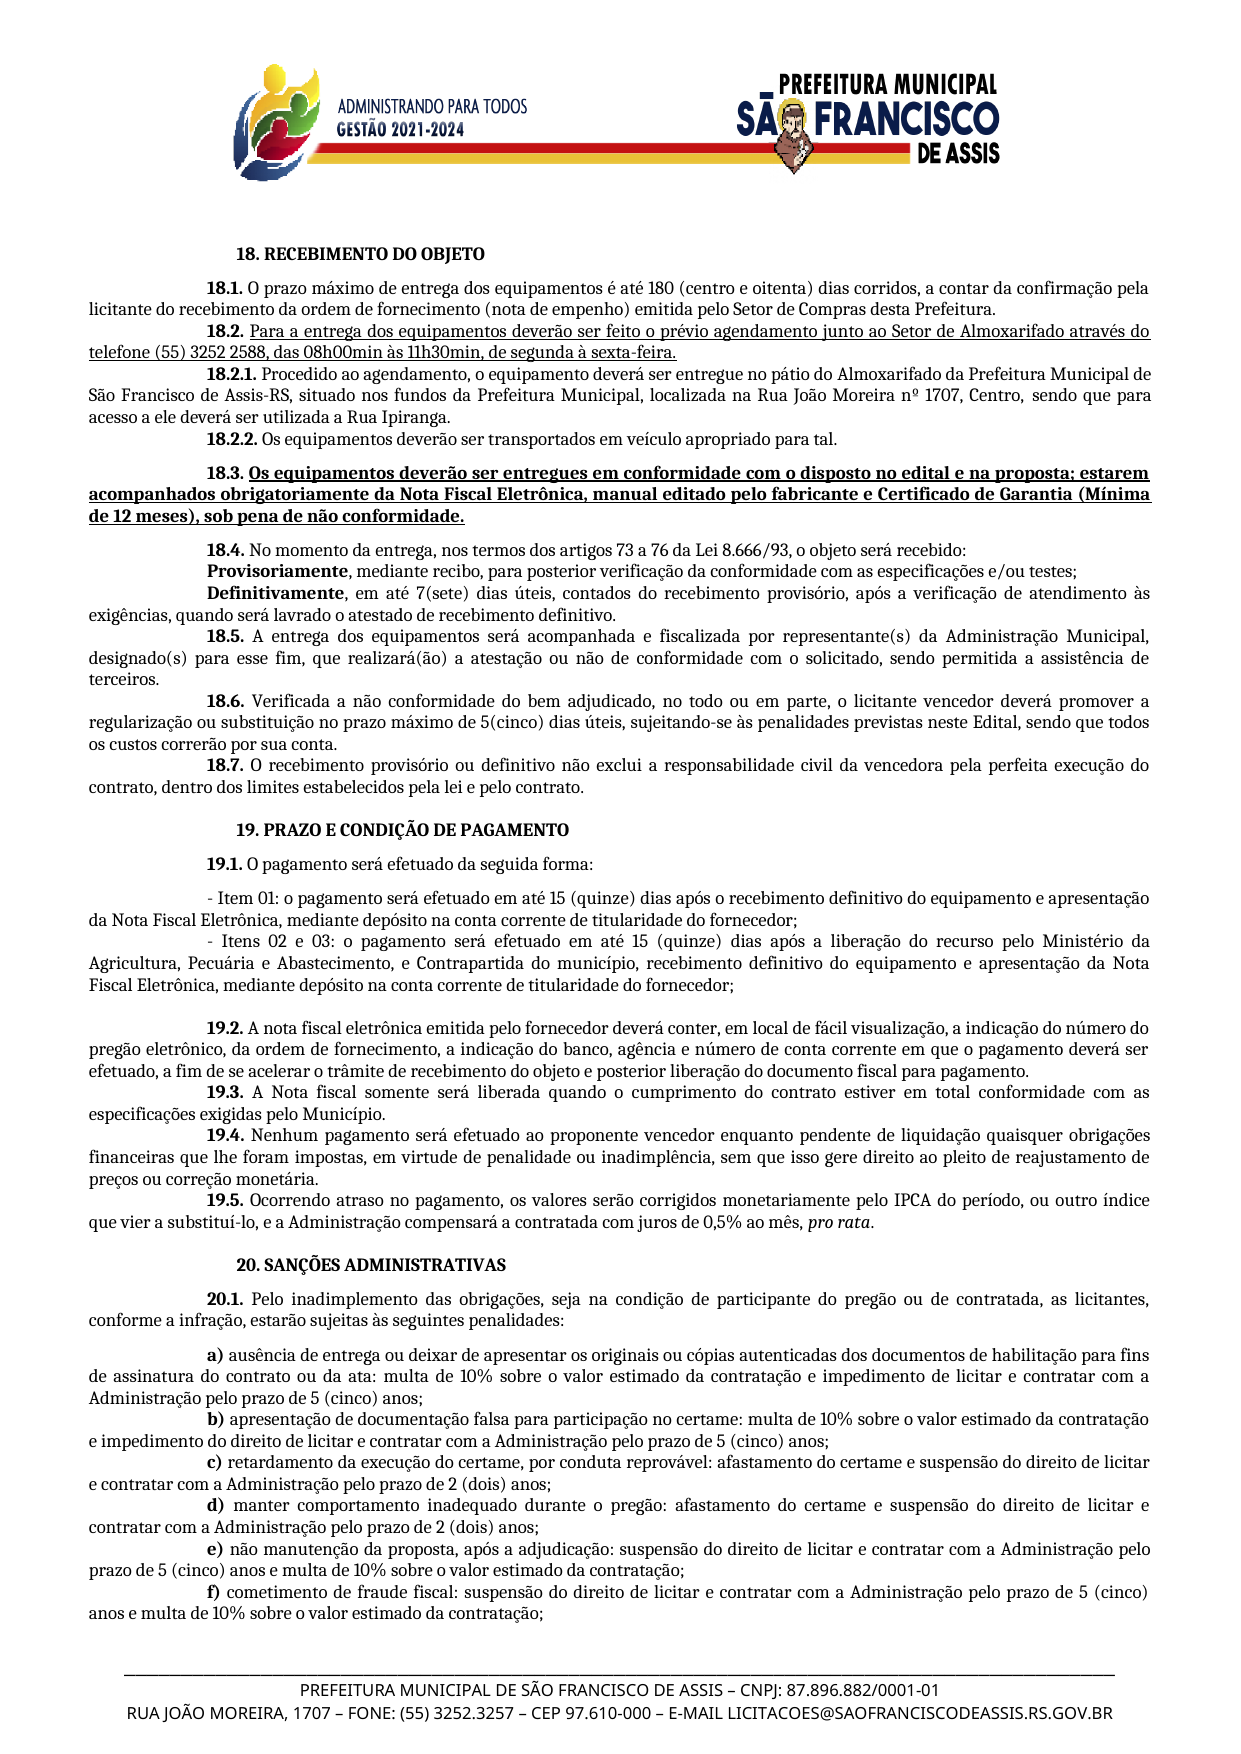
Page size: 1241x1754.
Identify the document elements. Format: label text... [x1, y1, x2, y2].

text 18.6. Verificada a não conformidade do bem adjudicado, no todo ou em parte, o licitante vencedor deverá promover a regularização ou substituição no prazo máximo de 5(cinco) dias úteis, sujeitando-se às penalidades previstas neste Edital, sendo que todos os custos correrão por sua conta. [89, 690, 1152, 755]
text 20. SANÇÕES ADMINISTRATIVAS [89, 1254, 1152, 1276]
text 18.4. No momento da entrega, nos termos dos artigos 73 a 76 da Lei 8.666/93, o objeto será recebido: [89, 539, 1152, 561]
text d) manter comportamento inadequado durante o pregão: afastamento do certame e suspensão do direito de licitar e contratar com a Administração pelo prazo de 2 (dois) anos; [89, 1495, 1152, 1538]
text 18.7. O recebimento provisório ou definitivo não exclui a responsabilidade civil da vencedora pela perfeita execução do contrato, dentro dos limites estabelecidos pela lei e pelo contrato. [89, 755, 1152, 798]
text 18.2.2. Os equipamentos deverão ser transportados em veículo apropriado para tal. [89, 428, 1152, 450]
text 18.2.1. Procedido ao agendamento, o equipamento deverá ser entregue no pátio do Almoxarifado da Prefeitura Municipal de São Francisco de Assis-RS, situado nos fundos da Prefeitura Municipal, localizada na Rua João Moreira nº 1707, Centro, sendo que para acesso a ele deverá ser utilizada a Rua Ipiranga. [89, 363, 1152, 428]
text 19.4. Nenhum pagamento será efetuado ao proponente vencedor enquanto pendente de liquidação quaisquer obrigações financeiras que lhe foram impostas, em virtude de penalidade ou inadimplência, sem que isso gere direito ao pleito de reajustamento de preços ou correção monetária. [89, 1125, 1152, 1190]
text - Item 01: o pagamento será efetuado em até 15 (quinze) dias após o recebimento definitivo do equipamento e apresentação da Nota Fiscal Eletrônica, mediante depósito na conta corrente de titularidade do fornecedor; [89, 888, 1152, 931]
text a) ausência de entrega ou deixar de apresentar os originais ou cópias autenticadas dos documentos de habilitação para fins de assinatura do contrato ou da ata: multa de 10% sobre o valor estimado da contratação e impedimento de licitar e contratar com a Administração pelo prazo de 5 (cinco) anos; [89, 1344, 1152, 1409]
text 19. PRAZO E CONDIÇÃO DE PAGAMENTO [89, 820, 1152, 841]
text 19.2. A nota fiscal eletrônica emitida pelo fornecedor deverá conter, em local de fácil visualização, a indicação do número do pregão eletrônico, da ordem de fornecimento, a indicação do banco, agência e número de conta corrente em que o pagamento deverá ser efetuado, a fim de se acelerar o trâmite de recebimento do objeto e posterior liberação do documento fiscal para pagamento. [89, 1017, 1152, 1082]
text 18.2. Para a entrega dos equipamentos deverão ser feito o prévio agendamento junto ao Setor de Almoxarifado através do telefone (55) 3252 2588, das 08h00min às 11h30min, de segunda à sexta-feira. [89, 320, 1152, 363]
text 19.3. A Nota fiscal somente será liberada quando o cumprimento do contrato estiver em total conformidade com as especificações exigidas pelo Município. [89, 1082, 1152, 1125]
text b) apresentação de documentação falsa para participação no certame: multa de 10% sobre o valor estimado da contratação e impedimento do direito de licitar e contratar com a Administração pelo prazo de 5 (cinco) anos; [89, 1409, 1152, 1452]
text - Itens 02 e 03: o pagamento será efetuado em até 15 (quinze) dias após a liberação do recurso pelo Ministério da Agricultura, Pecuária e Abastecimento, e Contrapartida do município, recebimento definitivo do equipamento e apresentação da Nota Fiscal Eletrônica, mediante depósito na conta corrente de titularidade do fornecedor; [89, 931, 1152, 996]
text de 12 meses), sob pena de não conformidade. [89, 503, 1152, 527]
text e) não manutenção da proposta, após a adjudicação: suspensão do direito de licitar e contratar com a Administração pelo prazo de 5 (cinco) anos e multa de 10% sobre o valor estimado da contratação; [89, 1538, 1152, 1581]
text 20.1. Pelo inadimplemento das obrigações, seja na condição de participante do pregão ou de contratada, as licitantes, conforme a infração, estarão sujeitas às seguintes penalidades: [89, 1288, 1152, 1332]
text Definitivamente, em até 7(sete) dias úteis, contados do recebimento provisório, após a verificação de atendimento às exigências, quando será lavrado o atestado de recebimento definitivo. [89, 582, 1152, 626]
text 18.3. Os equipamentos deverão ser entregues em conformidade com o disposto no edital e na proposta; estarem acompanhados obrigatoriamente da Nota Fiscal Eletrônica, manual editado pelo fabricante e Certificado de Garantia (Mínima [89, 462, 1152, 502]
text c) retardamento da execução do certame, por conduta reprovável: afastamento do certame e suspensão do direito de licitar e contratar com a Administração pelo prazo de 2 (dois) anos; [89, 1452, 1152, 1495]
text 19.1. O pagamento será efetuado da seguida forma: [89, 854, 1152, 875]
text 19.5. Ocorrendo atraso no pagamento, os valores serão corrigidos monetariamente pelo IPCA do período, ou outro índice que vier a substituí-lo, e a Administração compensará a contratada com juros de 0,5% ao mês, pro rata. [89, 1190, 1152, 1233]
text f) cometimento de fraude fiscal: suspensão do direito de licitar e contratar com a Administração pelo prazo de 5 (cinco) anos e multa de 10% sobre o valor estimado da contratação; [89, 1581, 1152, 1624]
text 18.5. A entrega dos equipamentos será acompanhada e fiscalizada por representante(s) da Administração Municipal, designado(s) para esse fim, que realizará(ão) a atestação ou não de conformidade com o solicitado, sendo permitida a assistência de terceiros. [89, 626, 1152, 690]
text Provisoriamente, mediante recibo, para posterior verificação da conformidade com as especificações e/ou testes; [89, 561, 1152, 582]
text 18. RECEBIMENTO DO OBJETO [89, 243, 1152, 265]
text 18.1. O prazo máximo de entrega dos equipamentos é até 180 (centro e oitenta) dias corridos, a contar da confirmação pela licitante do recebimento da ordem de fornecimento (nota de empenho) emitida pelo Setor de Compras desta Prefeitura. [89, 277, 1152, 320]
